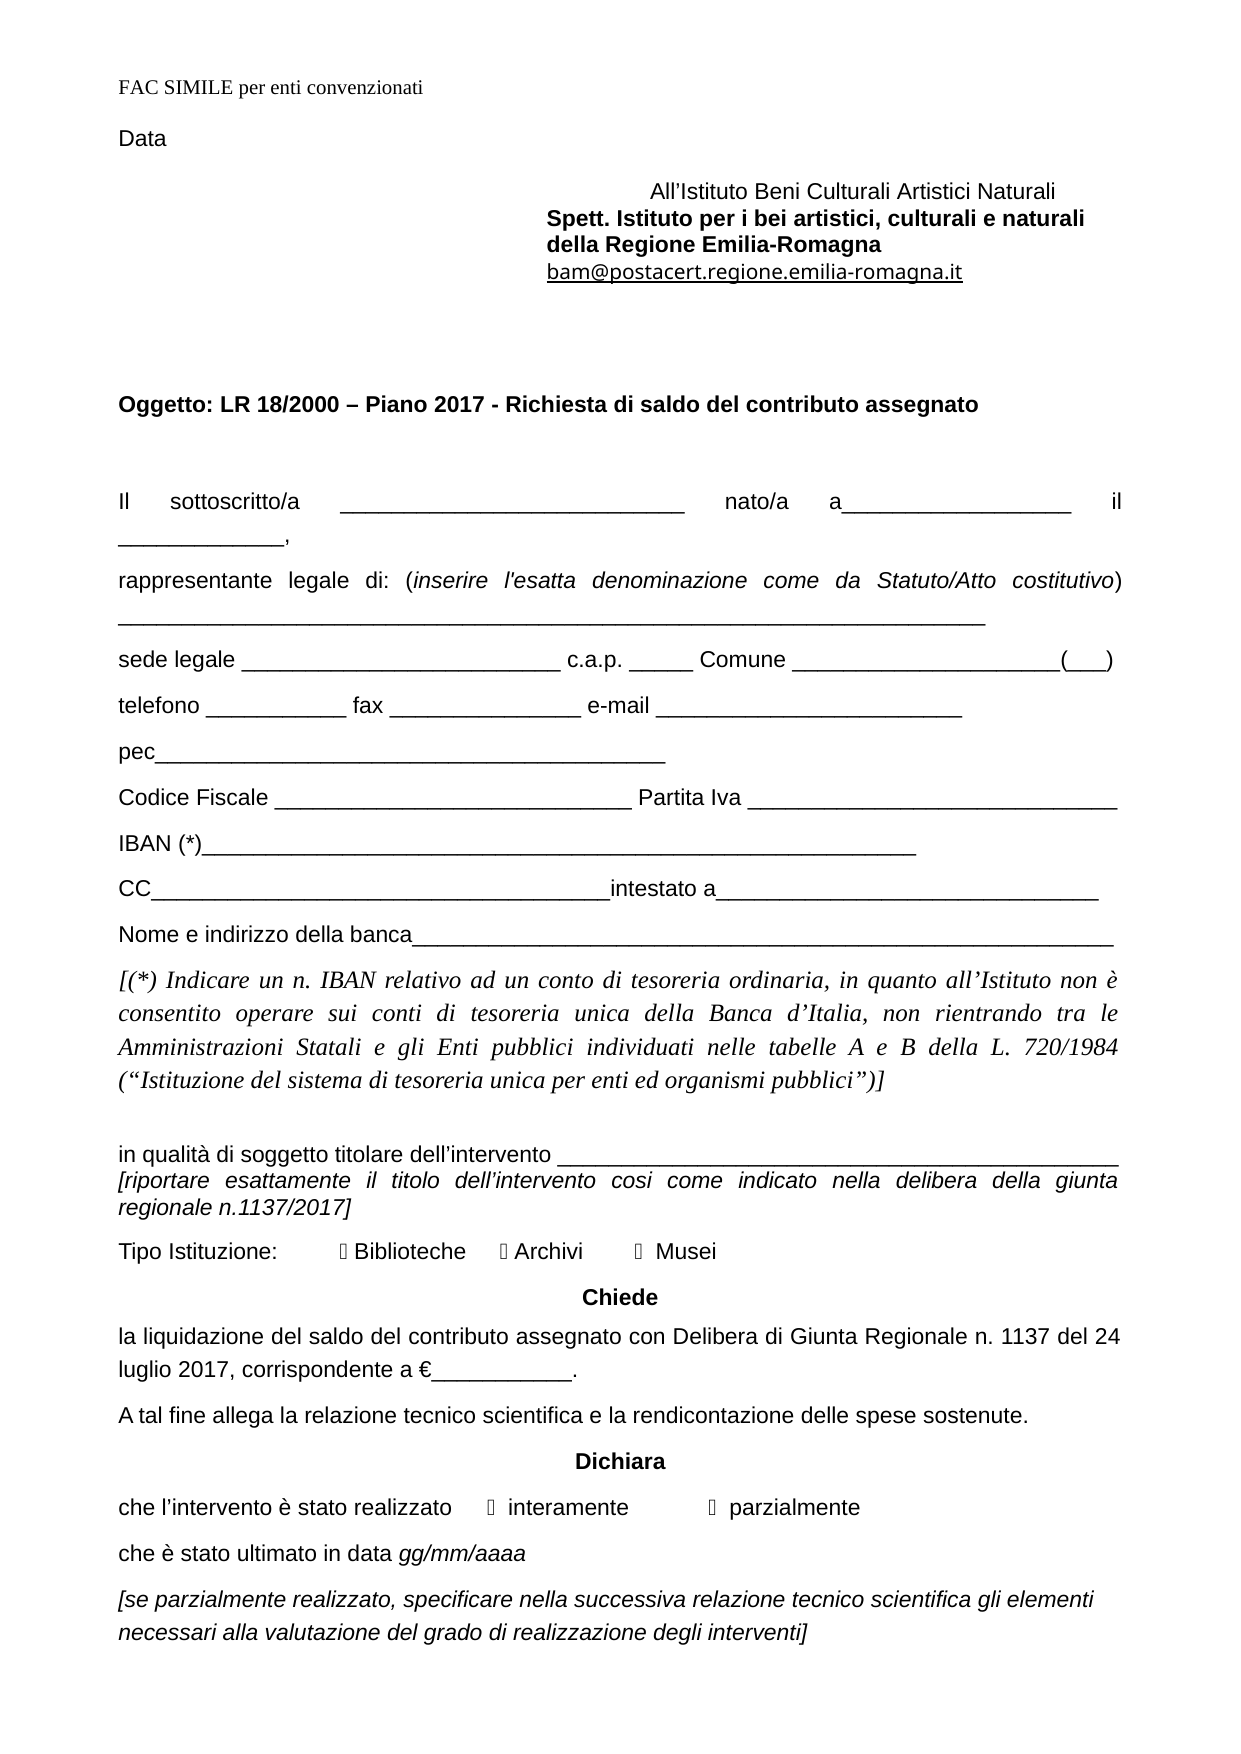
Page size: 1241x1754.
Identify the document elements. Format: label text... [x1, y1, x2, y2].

text pec________________________________________ [118, 733, 1122, 766]
text Oggetto: LR 18/2000 – Piano 2017 - Richiesta di saldo del contributo assegnato [118, 391, 1122, 417]
text rappresentante legale di: (inserire l'esatta denominazione come da Statuto/Atto costitutivo) ____________________________________________________________________ [118, 562, 1122, 628]
text Codice Fiscale ____________________________ Partita Iva _____________________________ [118, 778, 1122, 812]
text Tipo Istituzione:  Biblioteche  Archivi  Musei [118, 1232, 1122, 1266]
text [se parzialmente realizzato, specificare nella successiva relazione tecnico scientifica gli elementi necessari alla valutazione del grado di realizzazione degli interventi] [118, 1580, 1122, 1647]
text bam@postacert.regione.emilia-romagna.it [546, 257, 1122, 286]
text Nome e indirizzo della banca_______________________________________________________ [118, 916, 1122, 949]
text IBAN (*)________________________________________________________ [118, 824, 1122, 858]
text che è stato ultimato in data gg/mm/aaaa [118, 1534, 1122, 1568]
text All’Istituto Beni Culturali Artistici Naturali [650, 152, 1122, 204]
text A tal fine allega la relazione tecnico scientifica e la rendicontazione delle spese sostenute. [118, 1397, 1122, 1430]
text che l’intervento è stato realizzato  interamente  parzialmente [118, 1489, 1122, 1522]
text in qualità di soggetto titolare dell’intervento ____________________________________________ [118, 1141, 1122, 1167]
text Il sottoscritto/a ___________________________ nato/a a__________________ il _____________, [118, 483, 1122, 549]
text Dichiara [118, 1443, 1122, 1476]
text Chiede [118, 1278, 1122, 1312]
text [riportare esattamente il titolo dell’intervento cosi come indicato nella delibera della giunta regionale n.1137/2017] [118, 1167, 1122, 1220]
text CC____________________________________intestato a______________________________ [118, 870, 1122, 903]
text la liquidazione del saldo del contributo assegnato con Delibera di Giunta Regionale n. 1137 del 24 luglio 2017, corrispondente a €___________. [118, 1318, 1122, 1384]
text sede legale _________________________ c.a.p. _____ Comune _____________________(___) [118, 641, 1122, 674]
text [(*) Indicare un n. IBAN relativo ad un conto di tesoreria ordinaria, in quanto all’Istituto non è consentito operare sui conti di tesoreria unica della Banca d’Italia, non rientrando tra le Amministrazioni Statali e gli Enti pubblici individuati nelle tabelle A e B della L. 720/1984 (“Istituzione del sistema di tesoreria unica per enti ed organismi pubblici”)] [118, 962, 1122, 1095]
text Data [118, 125, 1122, 152]
text Spett. Istituto per i bei artistici, culturali e naturali della Regione Emilia-Romagna [546, 204, 1122, 257]
text telefono ___________ fax _______________ e-mail ________________________ [118, 687, 1122, 720]
